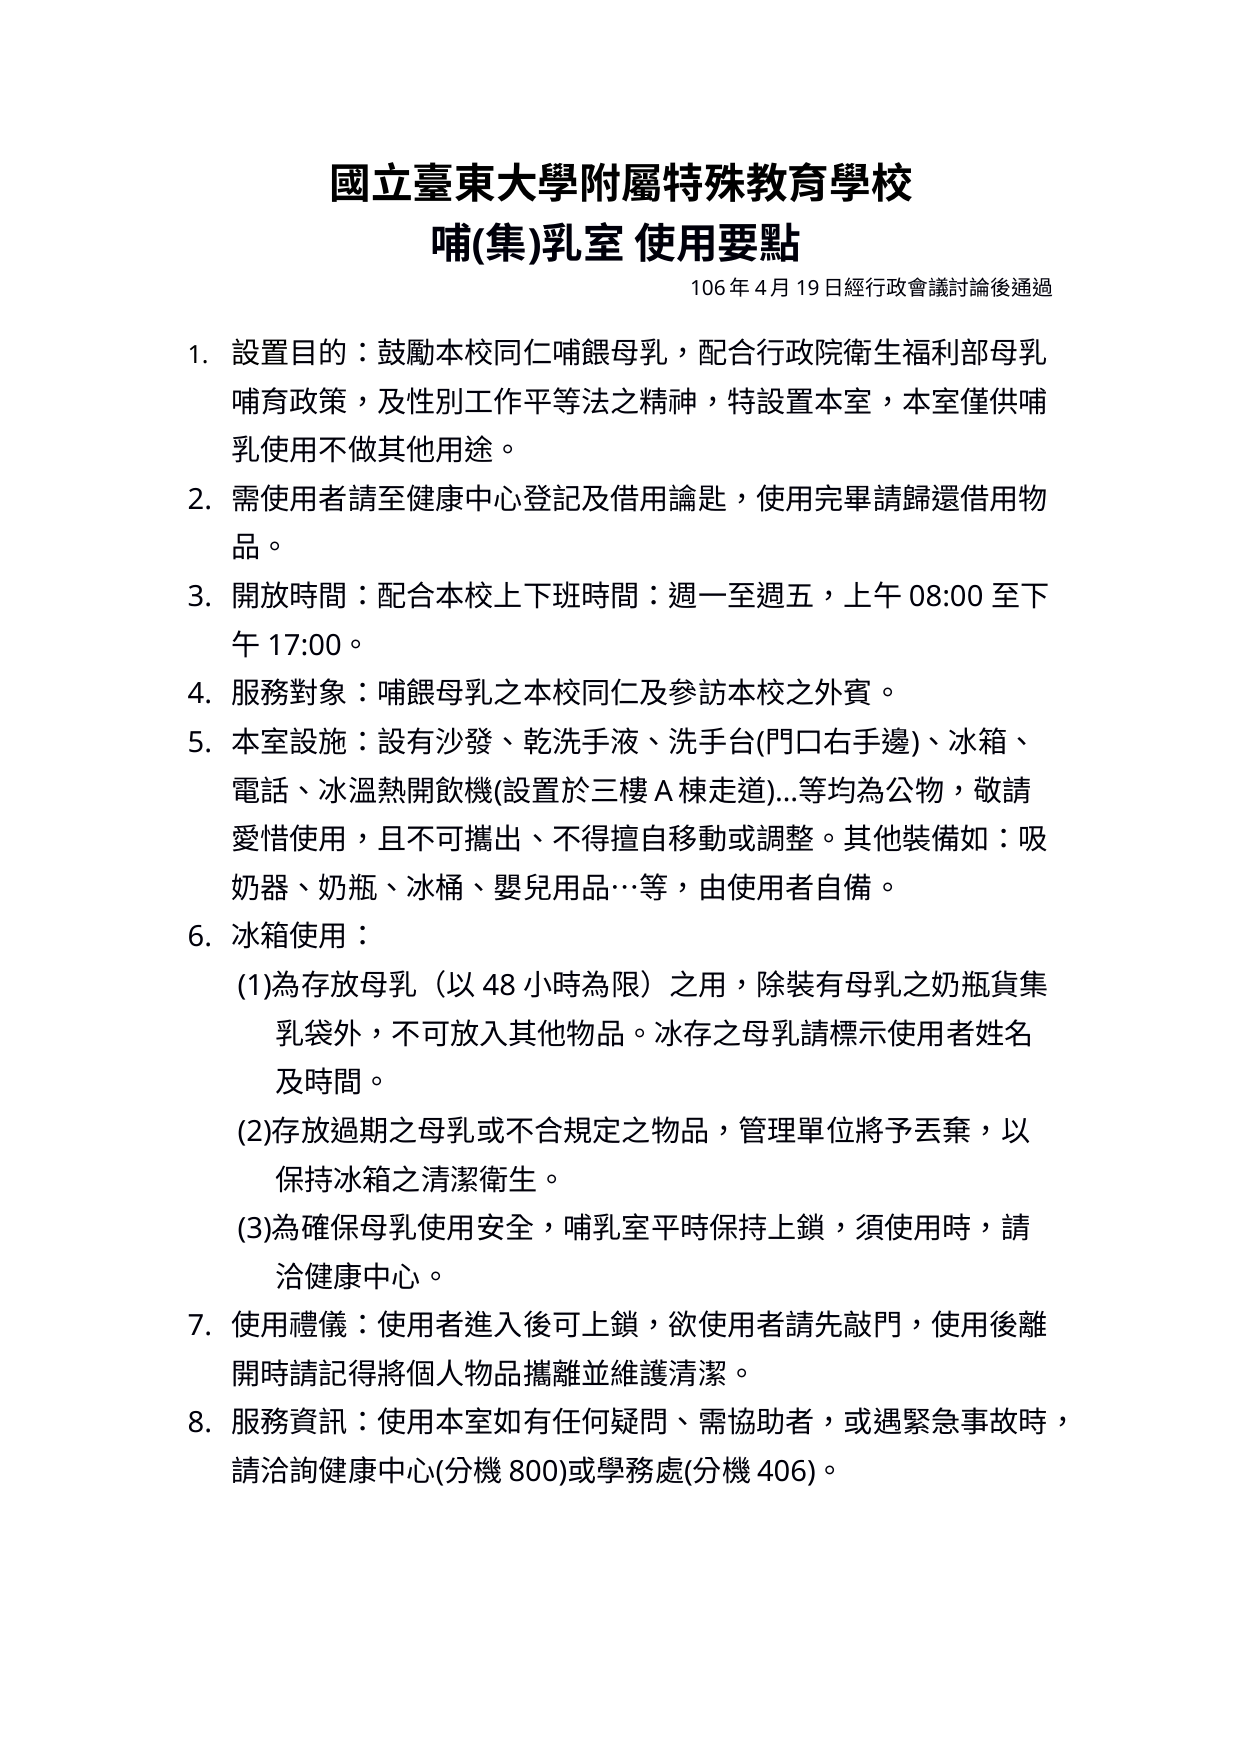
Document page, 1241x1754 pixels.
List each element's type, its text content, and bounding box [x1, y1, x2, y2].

text 106年4月19日經行政會議討論後通過 [187, 271, 1053, 301]
list 使用禮儀：使用者進入後可上鎖，欲使用者請先敲門，使用後離開時請記得將個人物品攜離並維護清潔。 [187, 1302, 1053, 1393]
text (2)存放過期之母乳或不合規定之物品，管理單位將予丟棄，以保持冰箱之清潔衛生。 [237, 1107, 1053, 1198]
text (3)為確保母乳使用安全，哺乳室平時保持上鎖，須使用時，請洽健康中心。 [237, 1204, 1053, 1296]
list 服務資訊：使用本室如有任何疑問、需協助者，或遇緊急事故時，請洽詢健康中心(分機800)或學務處(分機406)。 [187, 1399, 1053, 1490]
list 本室設施：設有沙發、乾洗手液、洗手台(門口右手邊)、冰箱、電話、冰溫熱開飲機(設置於三樓A棟走道)…等均為公物，敬請愛惜使用，且不可攜出、不得擅自移動或調整。其他裝備如：吸奶器、奶瓶、冰桶、嬰兒用品…等，由使用者自備。 [187, 718, 1053, 907]
text 國立臺東大學附屬特殊教育學校 [187, 150, 1053, 210]
list 開放時間：配合本校上下班時間：週一至週五，上午 08:00 至下午 17:00。 [187, 572, 1053, 663]
list 冰箱使用： [187, 913, 1053, 955]
list 服務對象：哺餵母乳之本校同仁及參訪本校之外賓。 [187, 670, 1053, 712]
list 需使用者請至健康中心登記及借用讑匙，使用完畢請歸還借用物品。 [187, 475, 1053, 566]
text 哺(集)乳室 使用要點 [187, 210, 1053, 271]
text (1)為存放母乳（以 48 小時為限）之用，除裝有母乳之奶瓶貨集乳袋外，不可放入其他物品。冰存之母乳請標示使用者姓名及時間。 [237, 962, 1053, 1101]
list 設置目的：鼓勵本校同仁哺餵母乳，配合行政院衛生福利部母乳哺育政策，及性別工作平等法之精神，特設置本室，本室僅供哺乳使用不做其他用途。 [187, 329, 1053, 469]
